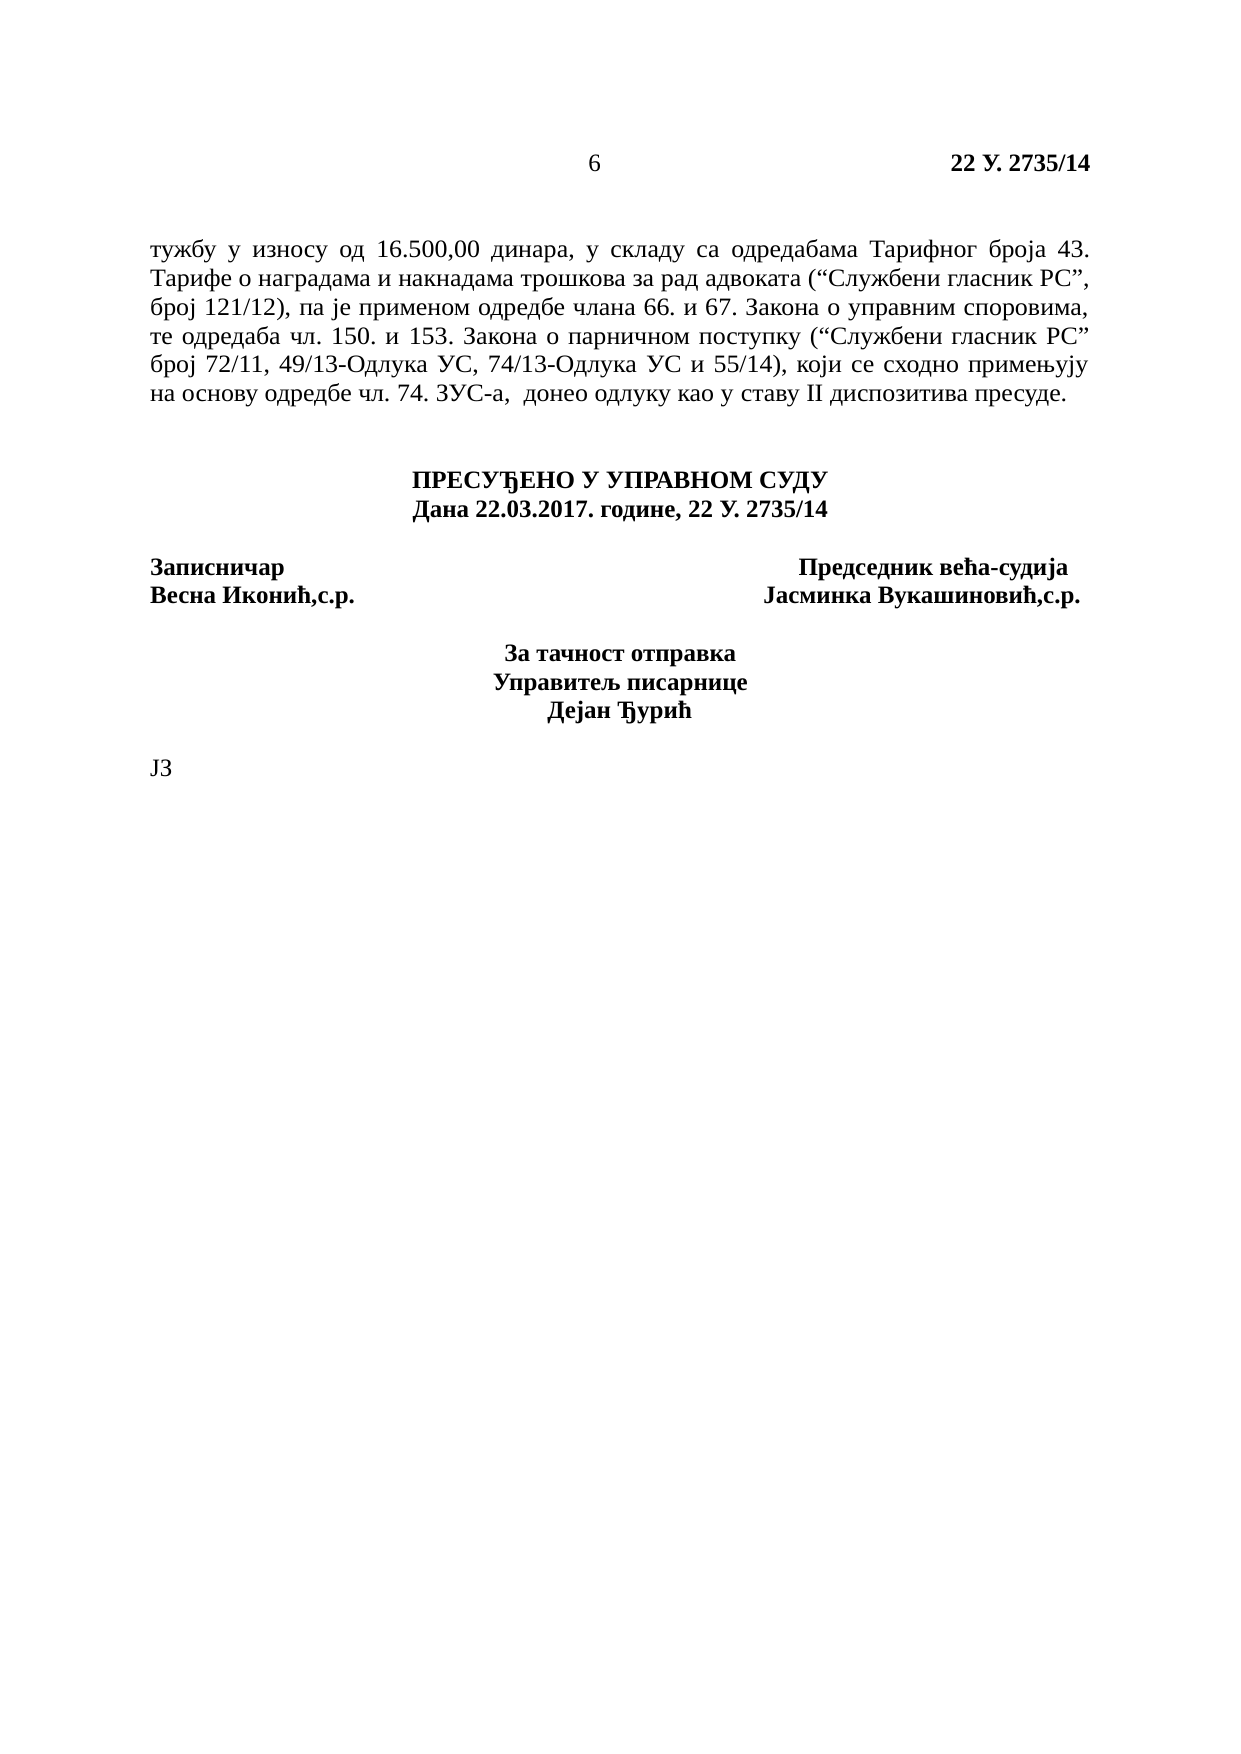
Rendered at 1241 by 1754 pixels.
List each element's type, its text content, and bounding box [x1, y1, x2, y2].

text За тачност отправка [150, 638, 1090, 667]
text ЈЗ [150, 753, 1089, 782]
text Дејан Ђурић [150, 695, 1089, 724]
text Управитељ писарнице [150, 667, 1090, 695]
text ПРЕСУЂЕНО У УПРАВНОМ СУДУ [150, 465, 1090, 494]
text Записничар Председник већа-судија [150, 552, 1090, 580]
text тужбу у износу од 16.500,00 динара, у складу са одредабама Тарифног броја 43. Тарифе о наградама и накнадама трошкова за рад адвоката (“Службени гласник РС”, број 121/12), па је применом одредбе члана 66. и 67. Закона о управним споровима, те одредаба чл. 150. и 153. Закона о парничном поступку (“Службени гласник РС” број 72/11, 49/13-Одлука УС, 74/13-Одлука УС и 55/14), који се сходно примењују на основу одредбе чл. 74. ЗУС-а, донео одлуку као у ставу II диспозитива пресуде. [150, 234, 1090, 407]
text Дана 22.03.2017. године, 22 У. 2735/14 [150, 494, 1090, 523]
text Весна Иконић,с.р. Јасминка Вукашиновић,с.р. [150, 580, 1090, 609]
